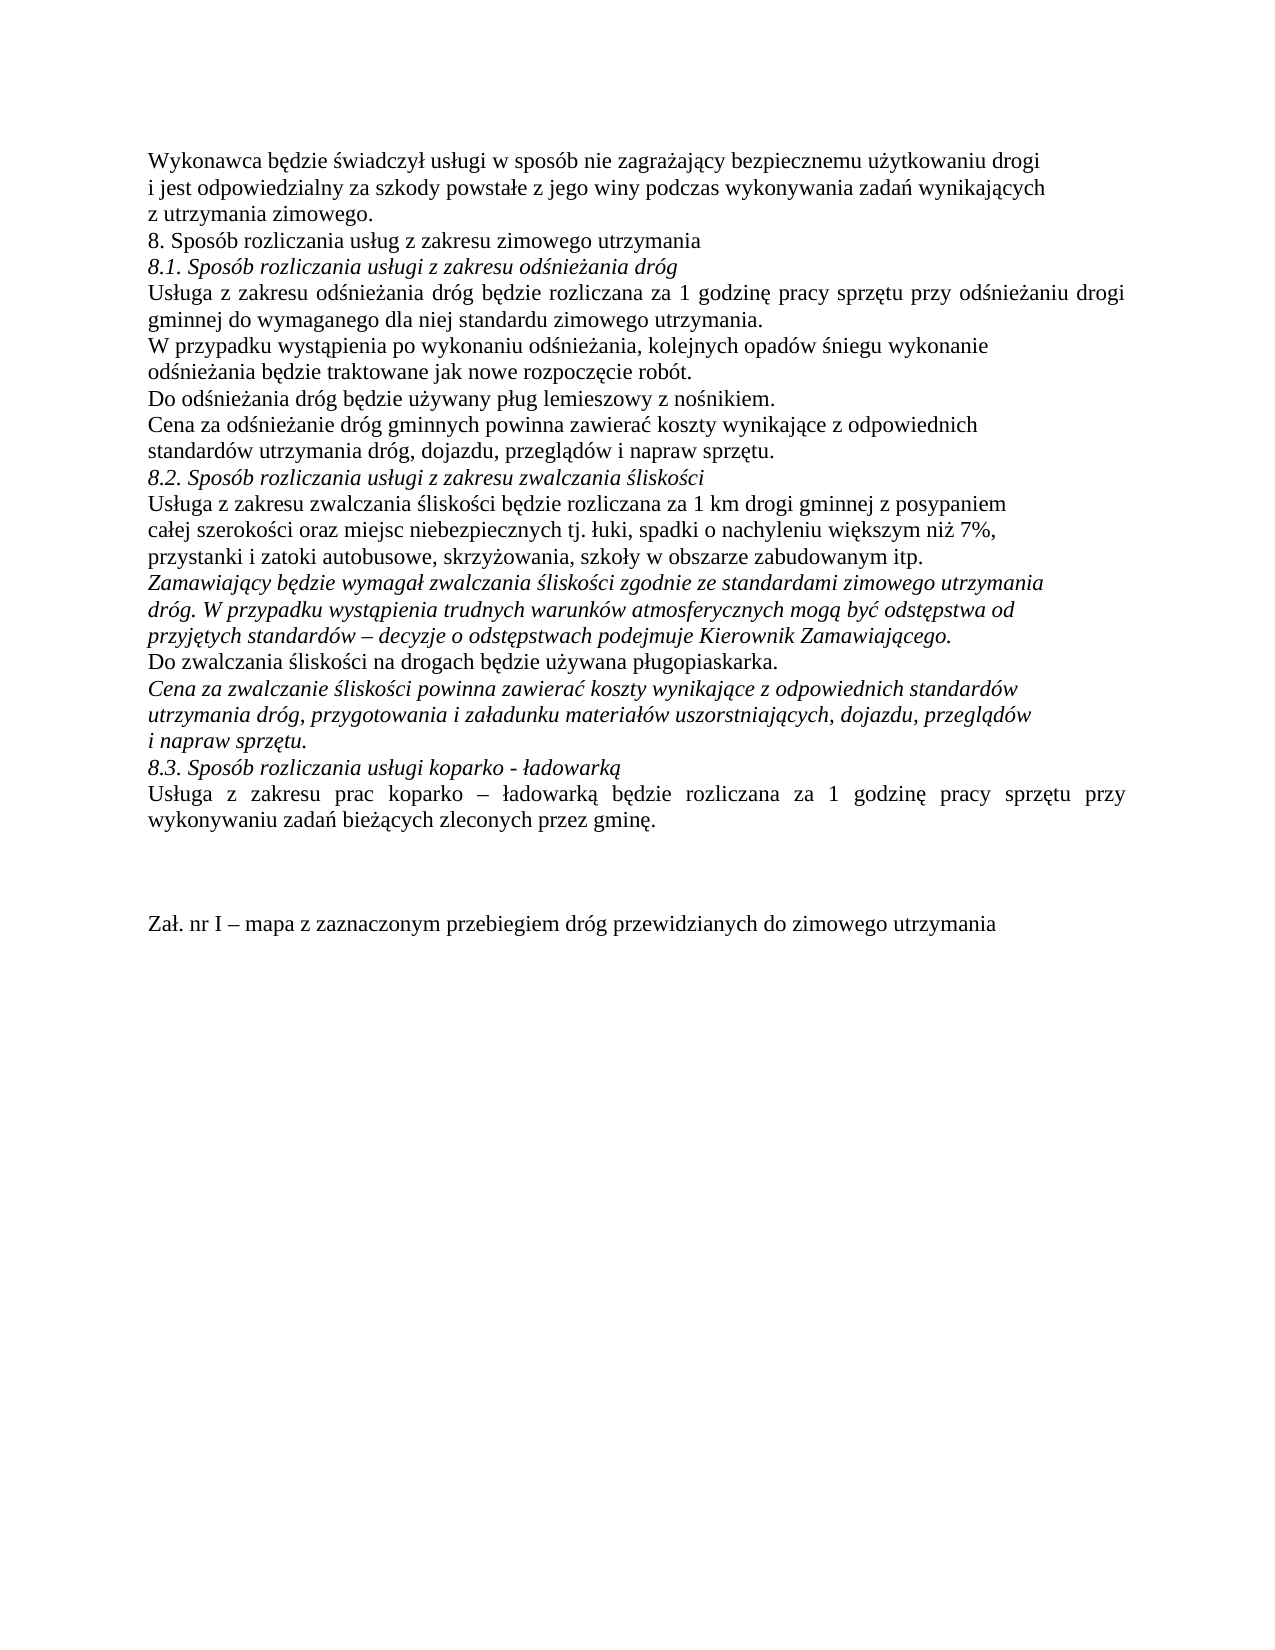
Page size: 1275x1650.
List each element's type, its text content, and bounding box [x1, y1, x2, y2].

text przyjętych standardów – decyzje o odstępstwach podejmuje Kierownik Zamawiającego. [148, 622, 1127, 648]
text 8.3. Sposób rozliczania usługi koparko - ładowarką [148, 754, 1127, 780]
text 8. Sposób rozliczania usług z zakresu zimowego utrzymania [148, 227, 1127, 253]
text Usługa z zakresu prac koparko – ładowarką będzie rozliczana za 1 godzinę pracy sprzętu przy wykonywaniu zadań bieżących zleconych przez gminę. [148, 780, 1127, 833]
text i jest odpowiedzialny za szkody powstałe z jego winy podczas wykonywania zadań wynikających [148, 174, 1127, 200]
text całej szerokości oraz miejsc niebezpiecznych tj. łuki, spadki o nachyleniu większym niż 7%, [148, 517, 1127, 543]
text z utrzymania zimowego. [148, 200, 1127, 227]
text odśnieżania będzie traktowane jak nowe rozpoczęcie robót. [148, 358, 1127, 385]
text W przypadku wystąpienia po wykonaniu odśnieżania, kolejnych opadów śniegu wykonanie [148, 332, 1127, 358]
text Do zwalczania śliskości na drogach będzie używana pługopiaskarka. [148, 648, 1127, 675]
text utrzymania dróg, przygotowania i załadunku materiałów uszorstniających, dojazdu, przeglądów [148, 701, 1127, 727]
text Cena za zwalczanie śliskości powinna zawierać koszty wynikające z odpowiednich standardów [148, 675, 1127, 701]
text Zał. nr I – mapa z zaznaczonym przebiegiem dróg przewidzianych do zimowego utrzymania [148, 910, 1127, 937]
text Usługa z zakresu zwalczania śliskości będzie rozliczana za 1 km drogi gminnej z posypaniem [148, 490, 1127, 517]
text Cena za odśnieżanie dróg gminnych powinna zawierać koszty wynikające z odpowiednich [148, 411, 1127, 437]
text 8.2. Sposób rozliczania usługi z zakresu zwalczania śliskości [148, 464, 1127, 490]
text Do odśnieżania dróg będzie używany pług lemieszowy z nośnikiem. [148, 385, 1127, 411]
text przystanki i zatoki autobusowe, skrzyżowania, szkoły w obszarze zabudowanym itp. [148, 543, 1127, 569]
text Wykonawca będzie świadczył usługi w sposób nie zagrażający bezpiecznemu użytkowaniu drogi [148, 148, 1127, 174]
text i napraw sprzętu. [148, 727, 1127, 754]
text Zamawiający będzie wymagał zwalczania śliskości zgodnie ze standardami zimowego utrzymania [148, 569, 1127, 596]
text 8.1. Sposób rozliczania usługi z zakresu odśnieżania dróg [148, 253, 1127, 279]
text standardów utrzymania dróg, dojazdu, przeglądów i napraw sprzętu. [148, 437, 1127, 464]
text Usługa z zakresu odśnieżania dróg będzie rozliczana za 1 godzinę pracy sprzętu przy odśnieżaniu drogi gminnej do wymaganego dla niej standardu zimowego utrzymania. [148, 279, 1127, 332]
text dróg. W przypadku wystąpienia trudnych warunków atmosferycznych mogą być odstępstwa od [148, 596, 1127, 622]
